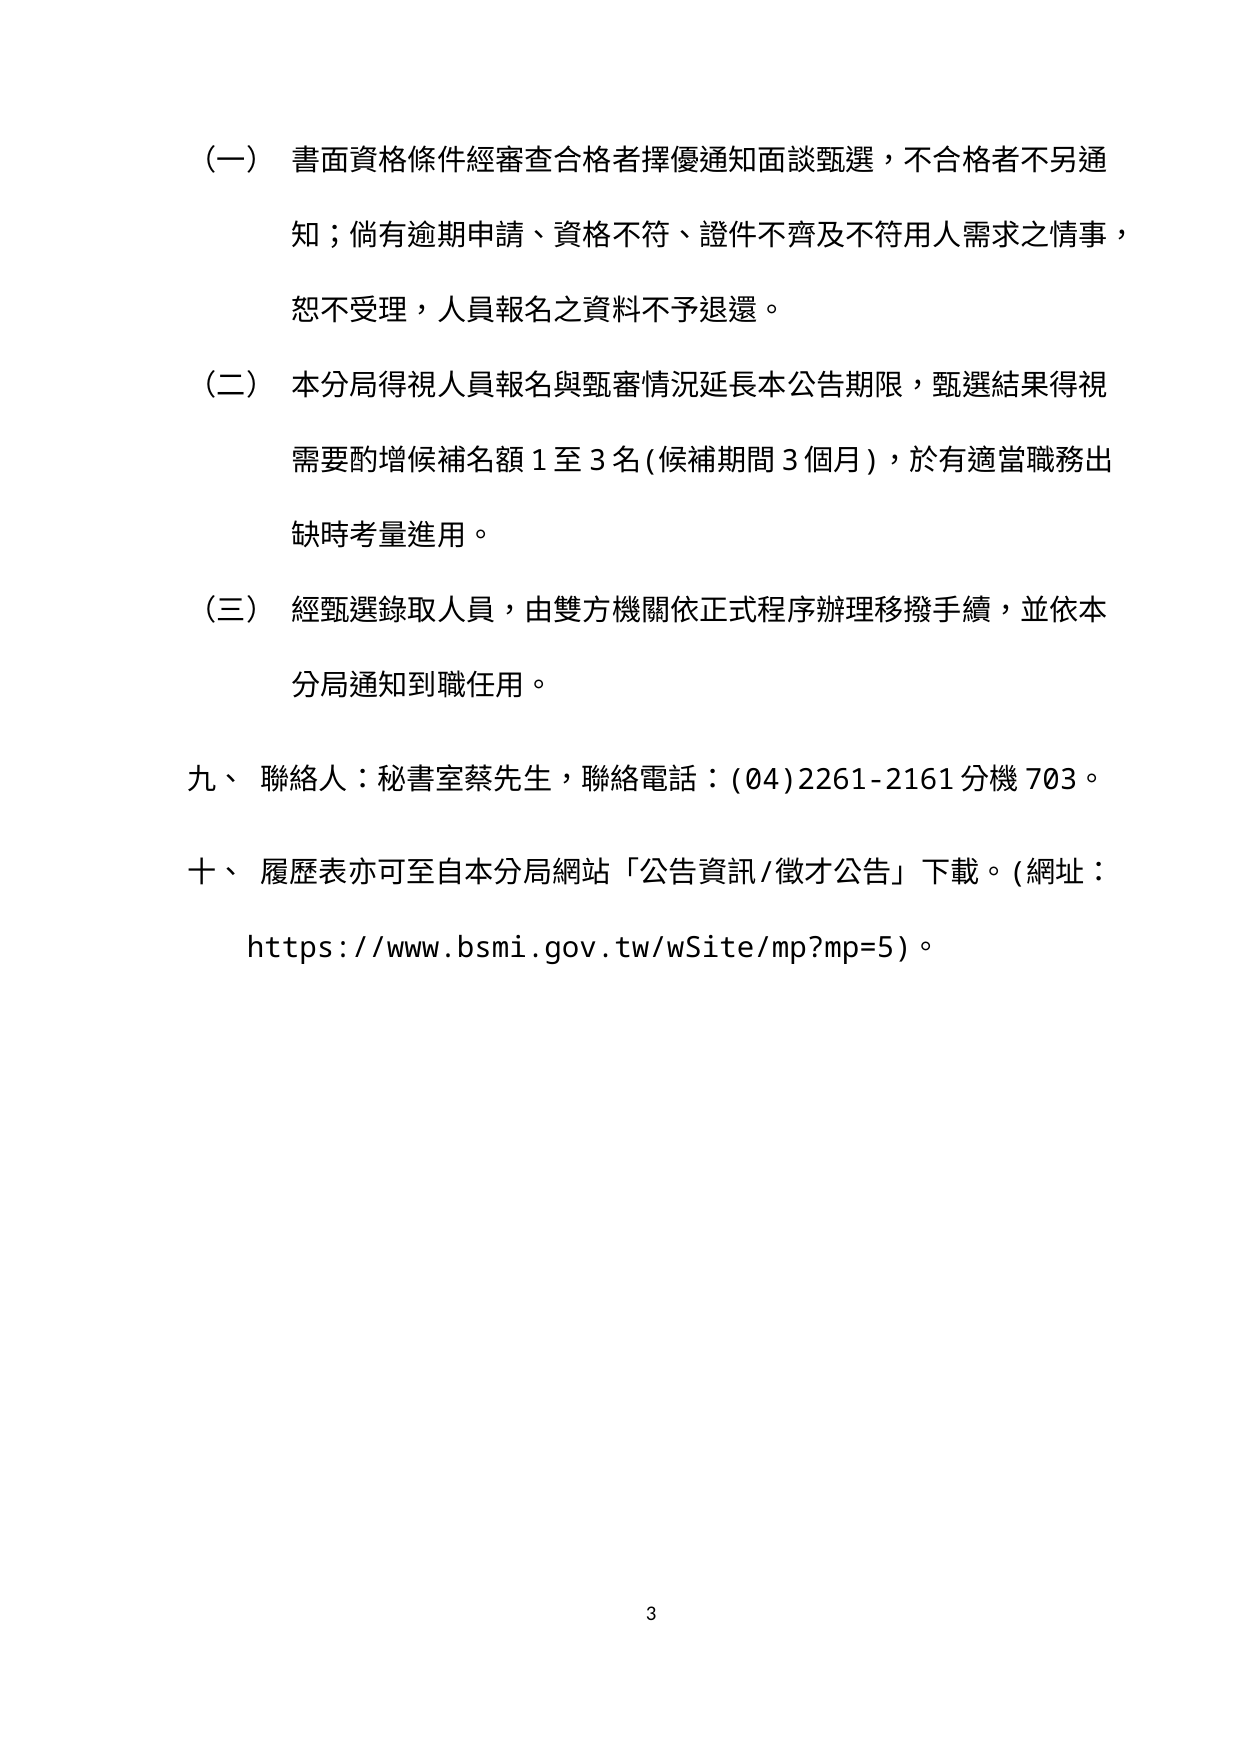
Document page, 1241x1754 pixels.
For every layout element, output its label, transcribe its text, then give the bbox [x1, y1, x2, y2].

list 經甄選錄取人員，由雙方機關依正式程序辦理移撥手續，並依本分局通知到職任用。 [187, 570, 1114, 720]
list 書面資格條件經審查合格者擇優通知面談甄選，不合格者不另通知；倘有逾期申請、資格不符、證件不齊及不符用人需求之情事，恕不受理，人員報名之資料不予退還。 [187, 120, 1114, 345]
list 本分局得視人員報名與甄審情況延長本公告期限，甄選結果得視需要酌增候補名額1至3名(候補期間3個月)，於有適當職務出缺時考量進用。 [187, 345, 1114, 570]
text 十、 履歷表亦可至自本分局網站「公告資訊/徵才公告」下載。(網址：https://www.bsmi.gov.tw/wSite/mp?mp=5)。 [187, 833, 1114, 983]
text 九、 聯絡人：秘書室蔡先生，聯絡電話：(04)2261-2161分機703。 [187, 739, 1114, 814]
